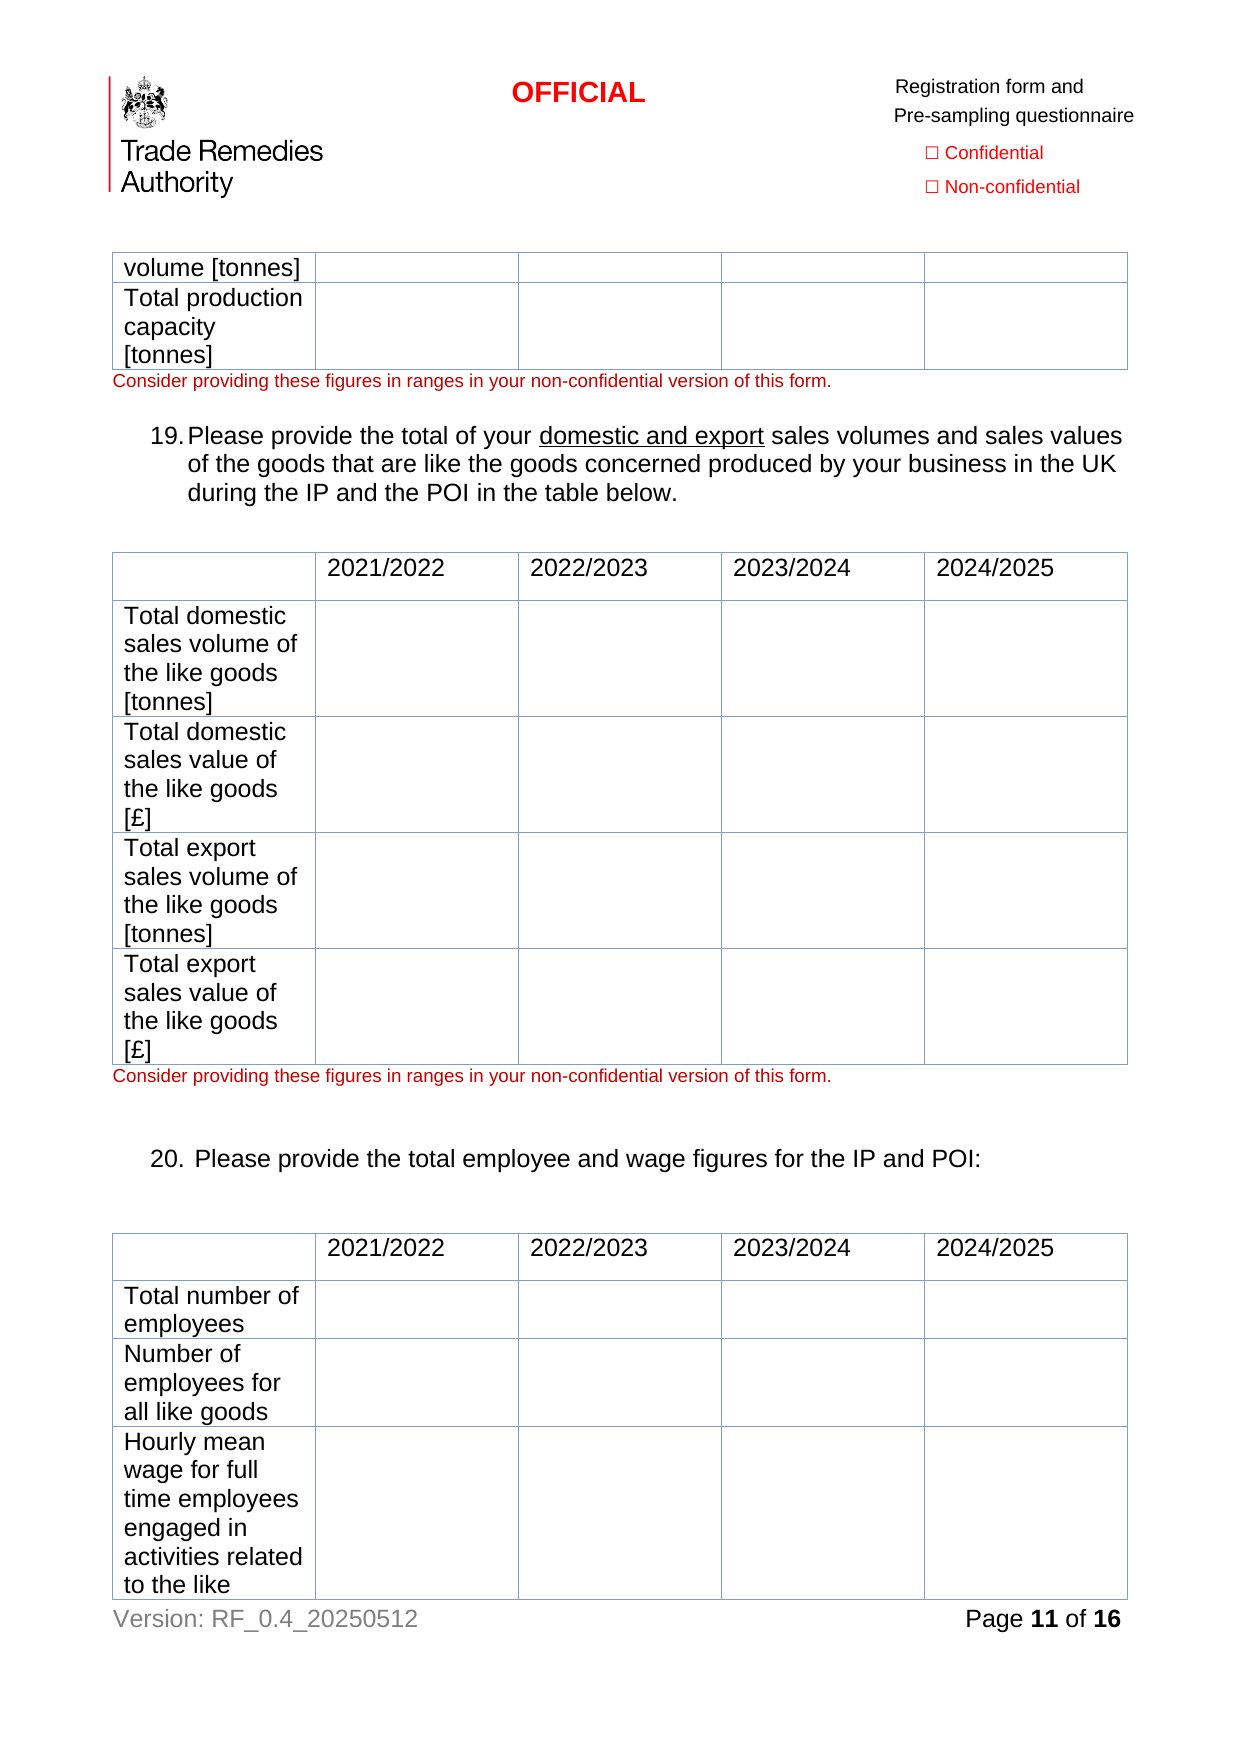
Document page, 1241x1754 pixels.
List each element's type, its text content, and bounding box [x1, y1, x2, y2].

table_cell [925, 601, 1127, 716]
table_cell [722, 717, 924, 832]
table_cell [925, 1339, 1127, 1426]
table_cell [316, 1281, 518, 1338]
table_cell [722, 1339, 924, 1426]
table_header 2022/2023 [519, 1234, 721, 1280]
table_cell [519, 601, 721, 716]
table_cell [519, 949, 721, 1064]
table_cell [925, 283, 1127, 369]
table_header 2023/2024 [722, 1234, 924, 1280]
table_cell [316, 253, 518, 282]
text Consider providing these figures in ranges in your non-confidential version of this form. [112, 370, 1128, 392]
table_cell [722, 283, 924, 369]
table_cell [722, 1281, 924, 1338]
table_cell [925, 833, 1127, 948]
table_header 2021/2022 [316, 1234, 518, 1280]
list Please provide the total of your domestic and export sales volumes and sales values of the goods that are like the goods concerned produced by your business in the UK during the IP and the POI in the table below. [150, 421, 1128, 507]
table_cell [316, 717, 518, 832]
table_header 2024/2025 [925, 553, 1127, 599]
table_cell Total production capacity [tonnes] [113, 283, 315, 369]
table_header [113, 1234, 315, 1280]
table_cell [316, 601, 518, 716]
table_cell [519, 283, 721, 369]
table_cell Total number of employees [113, 1281, 315, 1338]
table_cell [316, 283, 518, 369]
text Consider providing these figures in ranges in your non-confidential version of this form. [112, 1065, 1128, 1086]
table_cell [519, 833, 721, 948]
table_cell [519, 1339, 721, 1426]
table_cell Total domestic sales volume of the like goods [tonnes] [113, 601, 315, 716]
table_cell Hourly mean wage for full time employees engaged in activities related to the like [113, 1427, 315, 1599]
table_cell [316, 949, 518, 1064]
list Please provide the total employee and wage figures for the IP and POI: [150, 1144, 1128, 1173]
table_cell [722, 601, 924, 716]
table_cell [519, 253, 721, 282]
table_cell [519, 1427, 721, 1599]
table_cell Number of employees for all like goods [113, 1339, 315, 1426]
table_header 2024/2025 [925, 1234, 1127, 1280]
table_cell [316, 1339, 518, 1426]
table_cell Total export sales volume of the like goods [tonnes] [113, 833, 315, 948]
table_cell Total export sales value of the like goods [£] [113, 949, 315, 1064]
table_cell [925, 1281, 1127, 1338]
table_cell [722, 253, 924, 282]
table_header [113, 553, 315, 599]
table_cell [316, 1427, 518, 1599]
table_cell [316, 833, 518, 948]
table_header 2023/2024 [722, 553, 924, 599]
table_cell [722, 949, 924, 1064]
table_cell [722, 1427, 924, 1599]
table_header 2022/2023 [519, 553, 721, 599]
table_cell [519, 1281, 721, 1338]
table_cell [519, 717, 721, 832]
table_cell [925, 1427, 1127, 1599]
table_cell [925, 949, 1127, 1064]
table_cell [925, 717, 1127, 832]
table_cell [925, 253, 1127, 282]
table_cell volume [tonnes] [113, 253, 315, 282]
table_header 2021/2022 [316, 553, 518, 599]
table_cell Total domestic sales value of the like goods [£] [113, 717, 315, 832]
table_cell [722, 833, 924, 948]
